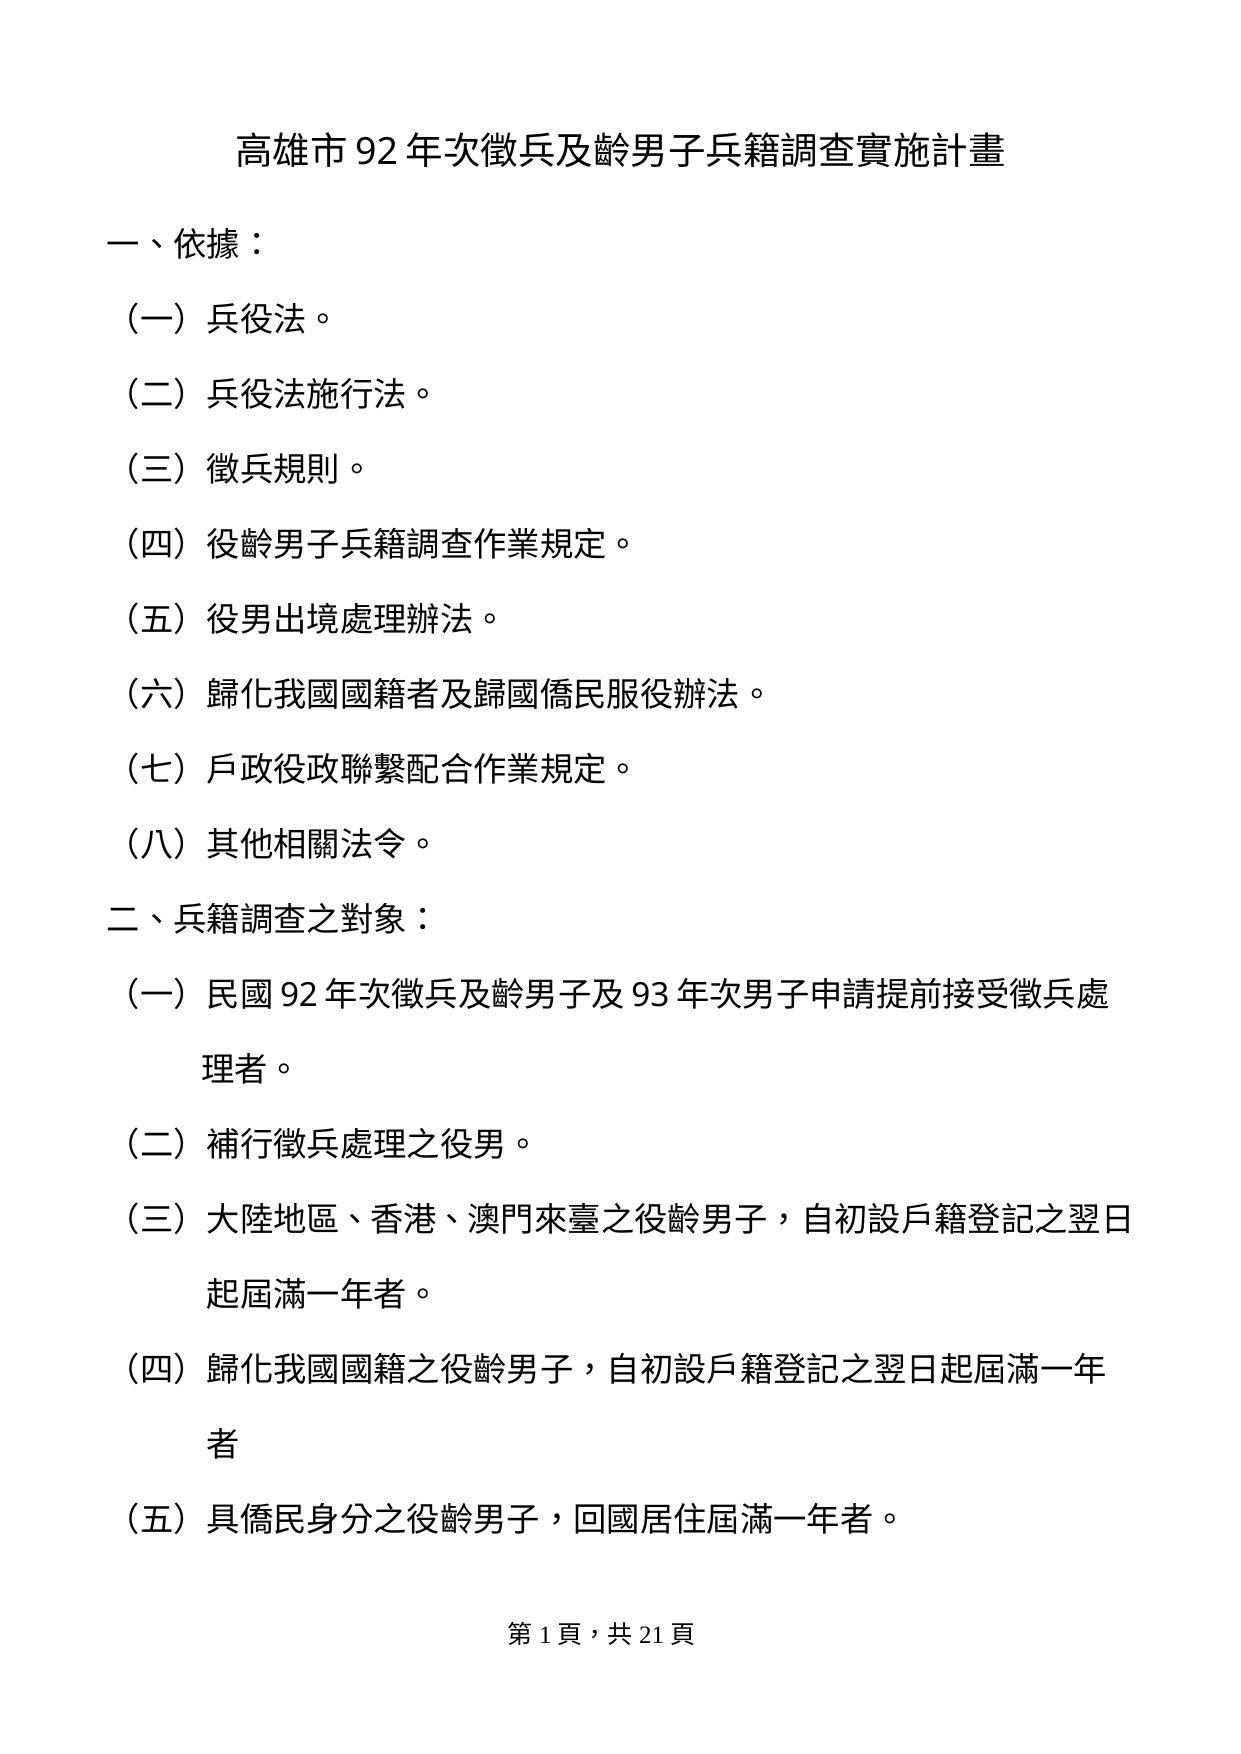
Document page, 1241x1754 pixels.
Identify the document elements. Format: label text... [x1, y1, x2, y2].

text （四）歸化我國國籍之役齡男子，自初設戶籍登記之翌日起屆滿一年者 [106, 1329, 1134, 1479]
text （二）補行徵兵處理之役男。 [106, 1104, 1134, 1179]
text （六）歸化我國國籍者及歸國僑民服役辦法。 [106, 654, 1134, 729]
text （八）其他相關法令。 [106, 804, 1134, 879]
text 一、依據： [106, 204, 1134, 279]
text 高雄市92年次徵兵及齡男子兵籍調查實施計畫 [106, 110, 1134, 185]
text （一）兵役法。 [106, 279, 1134, 354]
text 二、兵籍調查之對象： [106, 879, 1134, 954]
text （五）具僑民身分之役齡男子，回國居住屆滿一年者。 [106, 1479, 1134, 1554]
text （三）徵兵規則。 [106, 429, 1134, 504]
text （三）大陸地區、香港、澳門來臺之役齡男子，自初設戶籍登記之翌日起屆滿一年者。 [106, 1179, 1134, 1329]
text （一）民國92年次徵兵及齡男子及93年次男子申請提前接受徵兵處理者。 [106, 954, 1134, 1104]
text （五）役男出境處理辦法。 [106, 579, 1134, 654]
text （七）戶政役政聯繫配合作業規定。 [106, 729, 1134, 804]
text （四）役齡男子兵籍調查作業規定。 [106, 504, 1134, 579]
text （二）兵役法施行法。 [106, 354, 1134, 429]
